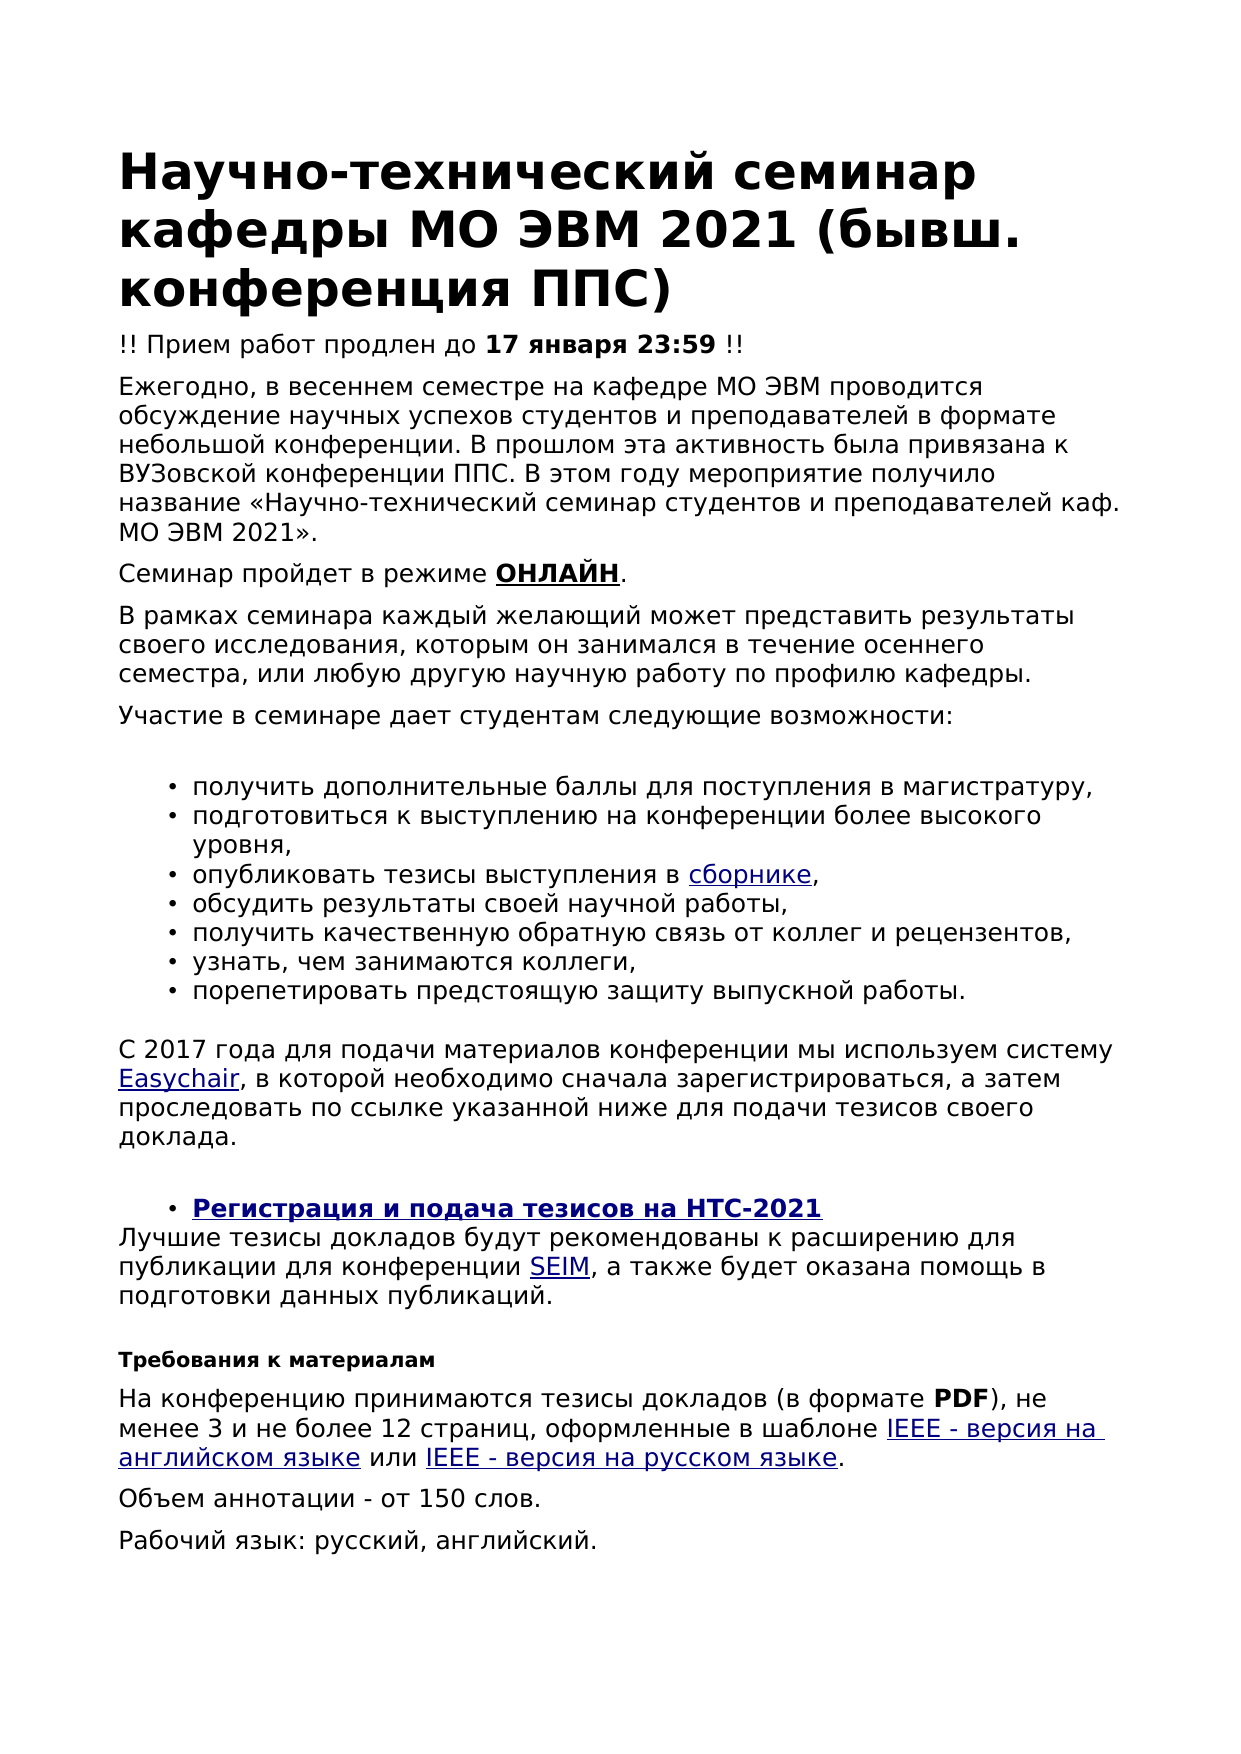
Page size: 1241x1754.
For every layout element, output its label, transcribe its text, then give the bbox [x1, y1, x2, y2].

list подготовиться к выступлению на конференции более высокого уровня, [177, 801, 1122, 860]
list Регистрация и подача тезисов на НТС-2021 [177, 1194, 1122, 1223]
text С 2017 года для подачи материалов конференции мы используем систему Easychair, в которой необходимо сначала зарегистрироваться, а затем проследовать по ссылке указанной ниже для подачи тезисов своего доклада. [118, 1035, 1122, 1152]
list узнать, чем занимаются коллеги, [177, 947, 1122, 976]
text Семинар пройдет в режиме ОНЛАЙН. [118, 559, 1122, 589]
text В рамках семинара каждый желающий может представить результаты своего исследования, которым он занимался в течение осеннего семестра, или любую другую научную работу по профилю кафедры. [118, 601, 1122, 689]
text Объем аннотации - от 150 слов. [118, 1485, 1122, 1514]
text Рабочий язык: русский, английский. [118, 1526, 1122, 1556]
subtitle Научно-технический семинар кафедры МО ЭВМ 2021 (бывш. конференция ППС) [118, 143, 1122, 318]
text На конференцию принимаются тезисы докладов (в формате PDF), не менее 3 и не более 12 страниц, оформленные в шаблоне IEEE - версия на английском языке или IEEE - версия на русском языке. [118, 1385, 1122, 1472]
list получить качественную обратную связь от коллег и рецензентов, [177, 918, 1122, 947]
text Ежегодно, в весеннем семестре на кафедре МО ЭВМ проводится обсуждение научных успехов студентов и преподавателей в формате небольшой конференции. В прошлом эта активность была привязана к ВУЗовской конференции ППС. В этом году мероприятие получило название «Научно-технический семинар студентов и преподавателей каф. МО ЭВМ 2021». [118, 372, 1122, 547]
list получить дополнительные баллы для поступления в магистратуру, [177, 772, 1122, 801]
list порепетировать предстоящую защиту выпускной работы. [177, 976, 1122, 1006]
text !! Прием работ продлен до 17 января 23:59 !! [118, 330, 1122, 359]
list опубликовать тезисы выступления в сборнике, [177, 860, 1122, 889]
text Лучшие тезисы докладов будут рекомендованы к расширению для публикации для конференции SEIM, а также будет оказана помощь в подготовки данных публикаций. [118, 1223, 1122, 1310]
subtitle Требования к материалам [118, 1348, 1122, 1372]
list обсудить результаты своей научной работы, [177, 889, 1122, 918]
text Участие в семинаре дает студентам следующие возможности: [118, 701, 1122, 730]
